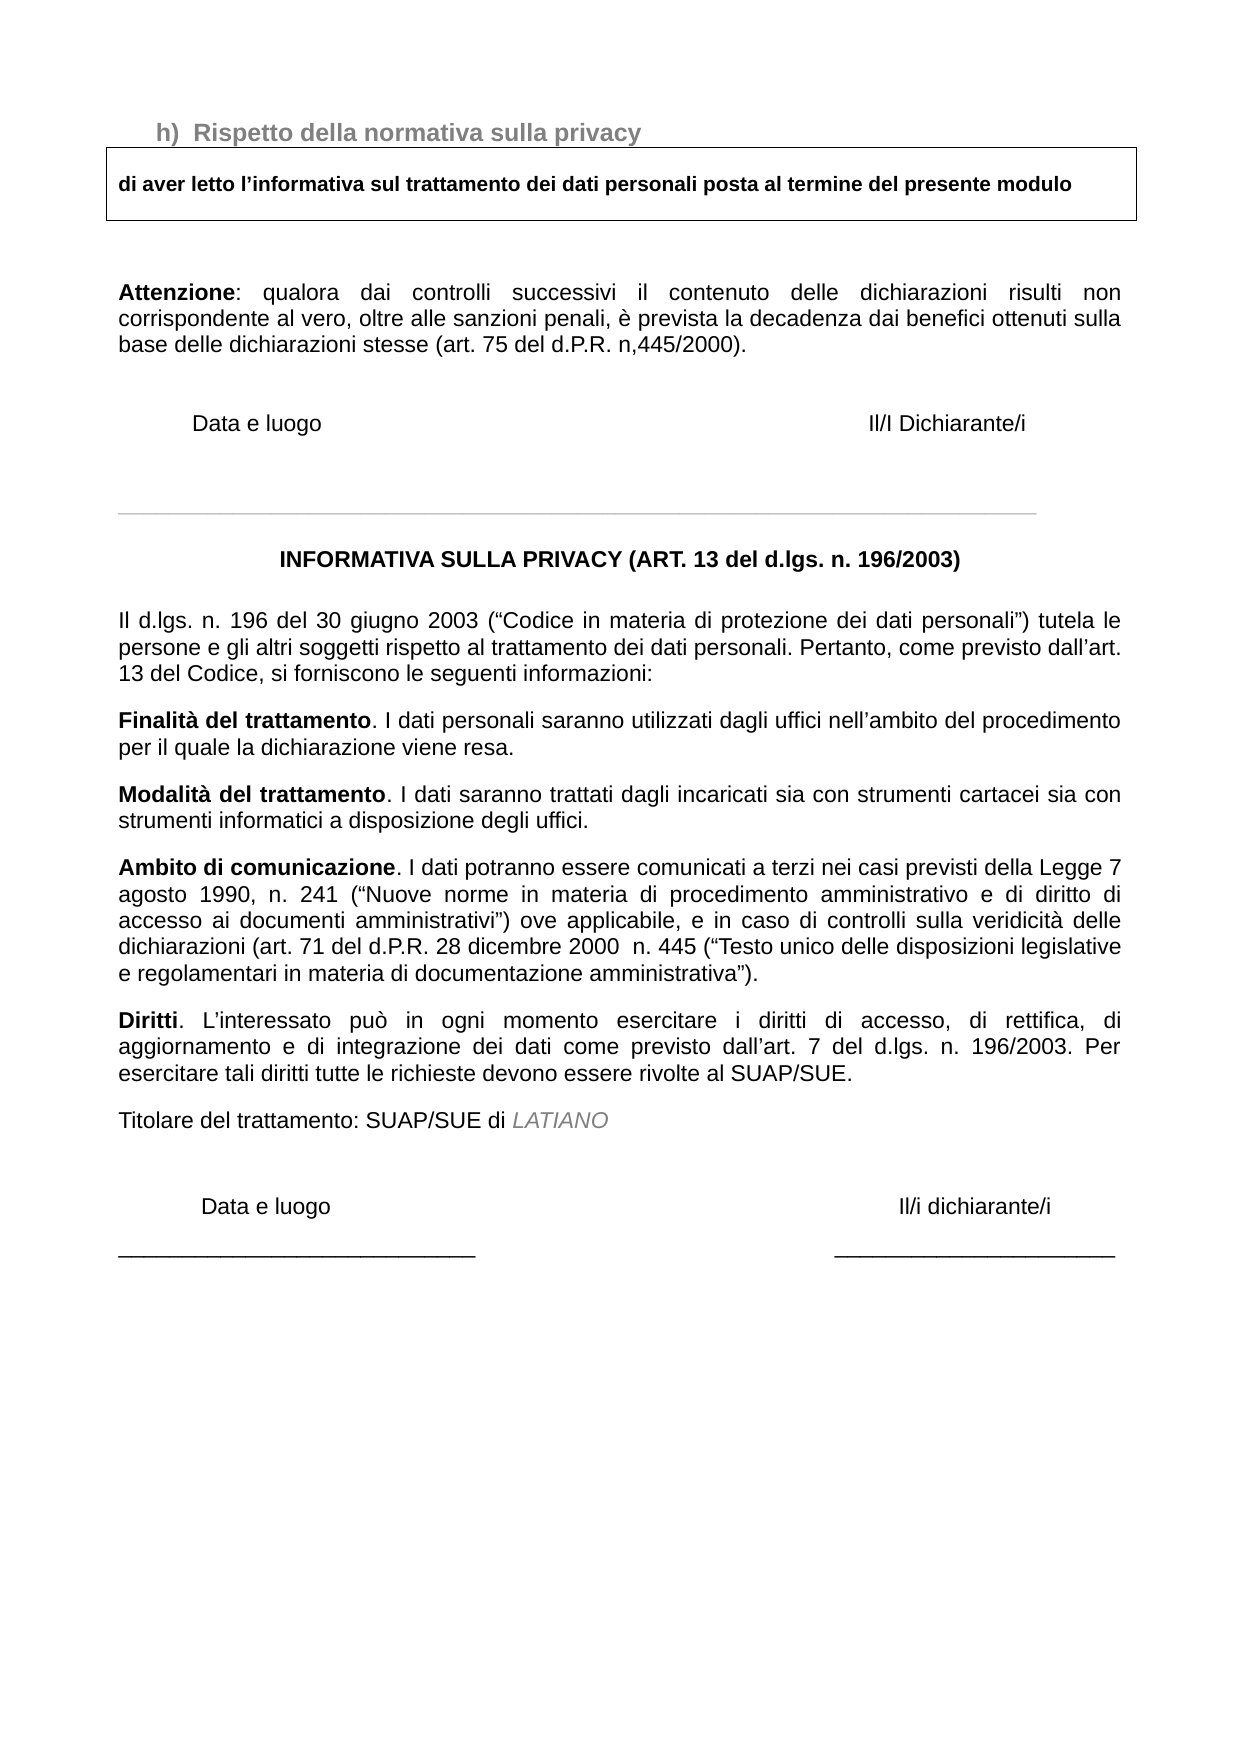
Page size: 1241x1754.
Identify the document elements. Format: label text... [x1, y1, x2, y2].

text Modalità del trattamento. I dati saranno trattati dagli incaricati sia con strumenti cartacei sia con strumenti informatici a disposizione degli uffici. [118, 781, 1122, 833]
text ________________________________________________________________________ [118, 489, 1122, 516]
text Data e luogo Il/I Dichiarante/i [118, 410, 1122, 437]
text Data e luogo Il/i dichiarante/i [118, 1193, 1122, 1219]
text Il d.lgs. n. 196 del 30 giugno 2003 (“Codice in materia di protezione dei dati personali”) tutela le persone e gli altri soggetti rispetto al trattamento dei dati personali. Pertanto, come previsto dall’art. 13 del Codice, si forniscono le seguenti informazioni: [118, 607, 1122, 686]
table_header di aver letto l’informativa sul trattamento dei dati personali posta al termine del presente modulo [107, 148, 1136, 220]
text Attenzione: qualora dai controlli successivi il contenuto delle dichiarazioni risulti non corrispondente al vero, oltre alle sanzioni penali, è prevista la decadenza dai benefici ottenuti sulla base delle dichiarazioni stesse (art. 75 del d.P.R. n,445/2000). [118, 278, 1122, 357]
text ____________________________ ______________________ [118, 1232, 1122, 1258]
list Rispetto della normativa sulla privacy [156, 118, 1122, 147]
text Diritti. L’interessato può in ogni momento esercitare i diritti di accesso, di rettifica, di aggiornamento e di integrazione dei dati come previsto dall’art. 7 del d.lgs. n. 196/2003. Per esercitare tali diritti tutte le richieste devono essere rivolte al SUAP/SUE. [118, 1007, 1122, 1086]
text INFORMATIVA SULLA PRIVACY (ART. 13 del d.lgs. n. 196/2003) [118, 546, 1122, 572]
text Ambito di comunicazione. I dati potranno essere comunicati a terzi nei casi previsti della Legge 7 agosto 1990, n. 241 (“Nuove norme in materia di procedimento amministrativo e di diritto di accesso ai documenti amministrativi”) ove applicabile, e in caso di controlli sulla veridicità delle dichiarazioni (art. 71 del d.P.R. 28 dicembre 2000 n. 445 (“Testo unico delle disposizioni legislative e regolamentari in materia di documentazione amministrativa”). [118, 854, 1122, 986]
text Finalità del trattamento. I dati personali saranno utilizzati dagli uffici nell’ambito del procedimento per il quale la dichiarazione viene resa. [118, 707, 1122, 760]
text Titolare del trattamento: SUAP/SUE di LATIANO [118, 1107, 1122, 1133]
